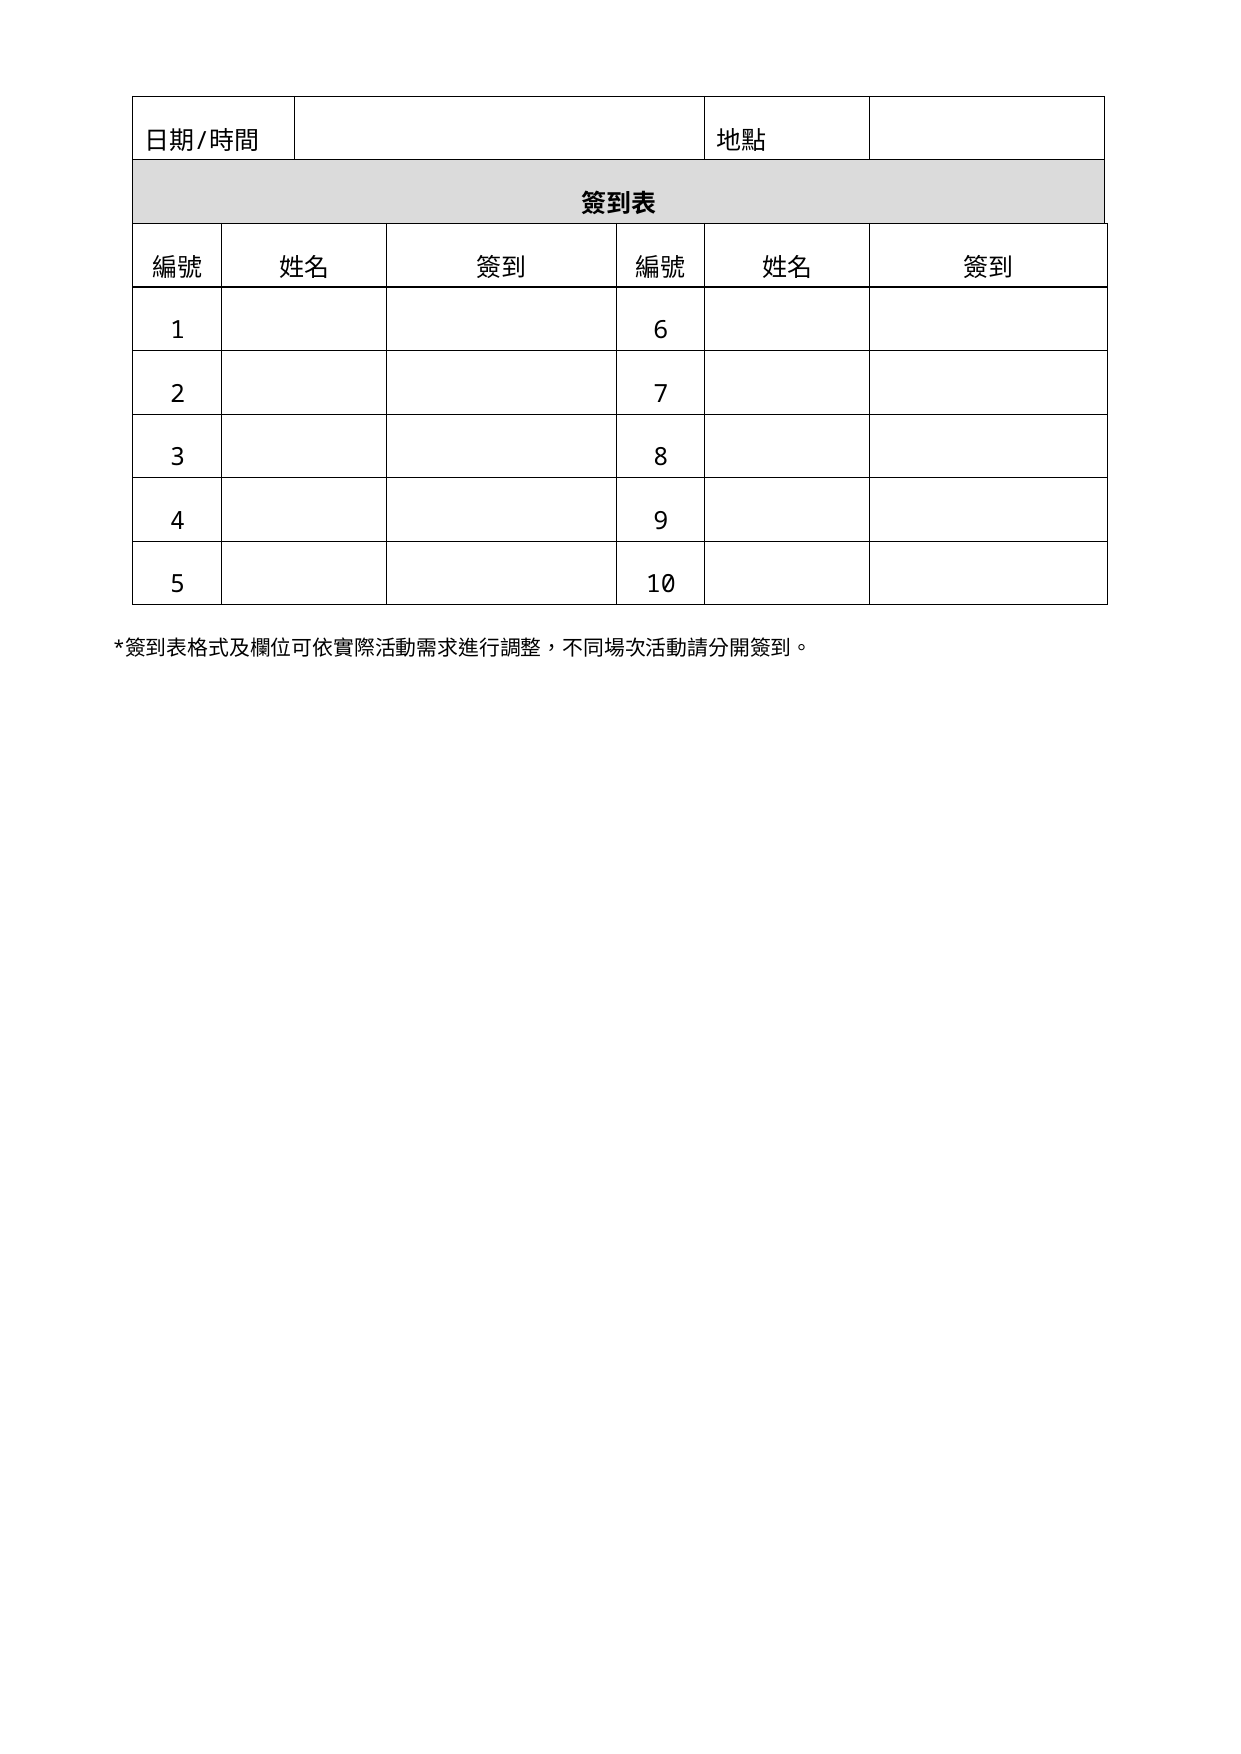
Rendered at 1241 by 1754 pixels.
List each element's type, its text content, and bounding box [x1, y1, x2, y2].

table_cell [222, 415, 386, 477]
table_cell 姓名 [705, 224, 869, 286]
table_cell [870, 288, 1107, 350]
table_cell [705, 542, 869, 604]
table_cell [222, 288, 386, 350]
table_cell [870, 351, 1107, 413]
table_cell 2 [133, 351, 221, 413]
table_cell [387, 478, 616, 541]
table_cell [222, 351, 386, 413]
table_cell [705, 415, 869, 477]
table_cell 10 [617, 542, 704, 604]
table_cell 9 [617, 478, 704, 541]
table_cell [870, 415, 1107, 477]
table_cell 簽到 [870, 224, 1107, 286]
table_cell 簽到表 [133, 160, 1104, 223]
table_cell [222, 542, 386, 604]
table_cell 姓名 [222, 224, 386, 286]
table_cell [705, 288, 869, 350]
table_cell 4 [133, 478, 221, 541]
table_cell 1 [133, 288, 221, 350]
table_cell 7 [617, 351, 704, 413]
table_cell [705, 478, 869, 541]
table_cell [295, 97, 704, 159]
table_cell 日期/時間 [133, 97, 294, 159]
table_cell [387, 351, 616, 413]
table_cell 簽到 [387, 224, 616, 286]
table_cell [387, 542, 616, 604]
table_cell [705, 351, 869, 413]
table_cell 6 [617, 288, 704, 350]
table_cell 編號 [617, 224, 704, 286]
table_cell 3 [133, 415, 221, 477]
table_cell [387, 415, 616, 477]
table_cell [387, 288, 616, 350]
table_cell [870, 542, 1107, 604]
table_cell [222, 478, 386, 541]
table_cell 5 [133, 542, 221, 604]
table_cell 8 [617, 415, 704, 477]
table_cell [870, 97, 1104, 159]
table_cell 地點 [705, 97, 869, 159]
table_cell [870, 478, 1107, 541]
text *簽到表格式及欄位可依實際活動需求進行調整，不同場次活動請分開簽到。 [112, 605, 1128, 668]
table_cell 編號 [133, 224, 221, 286]
